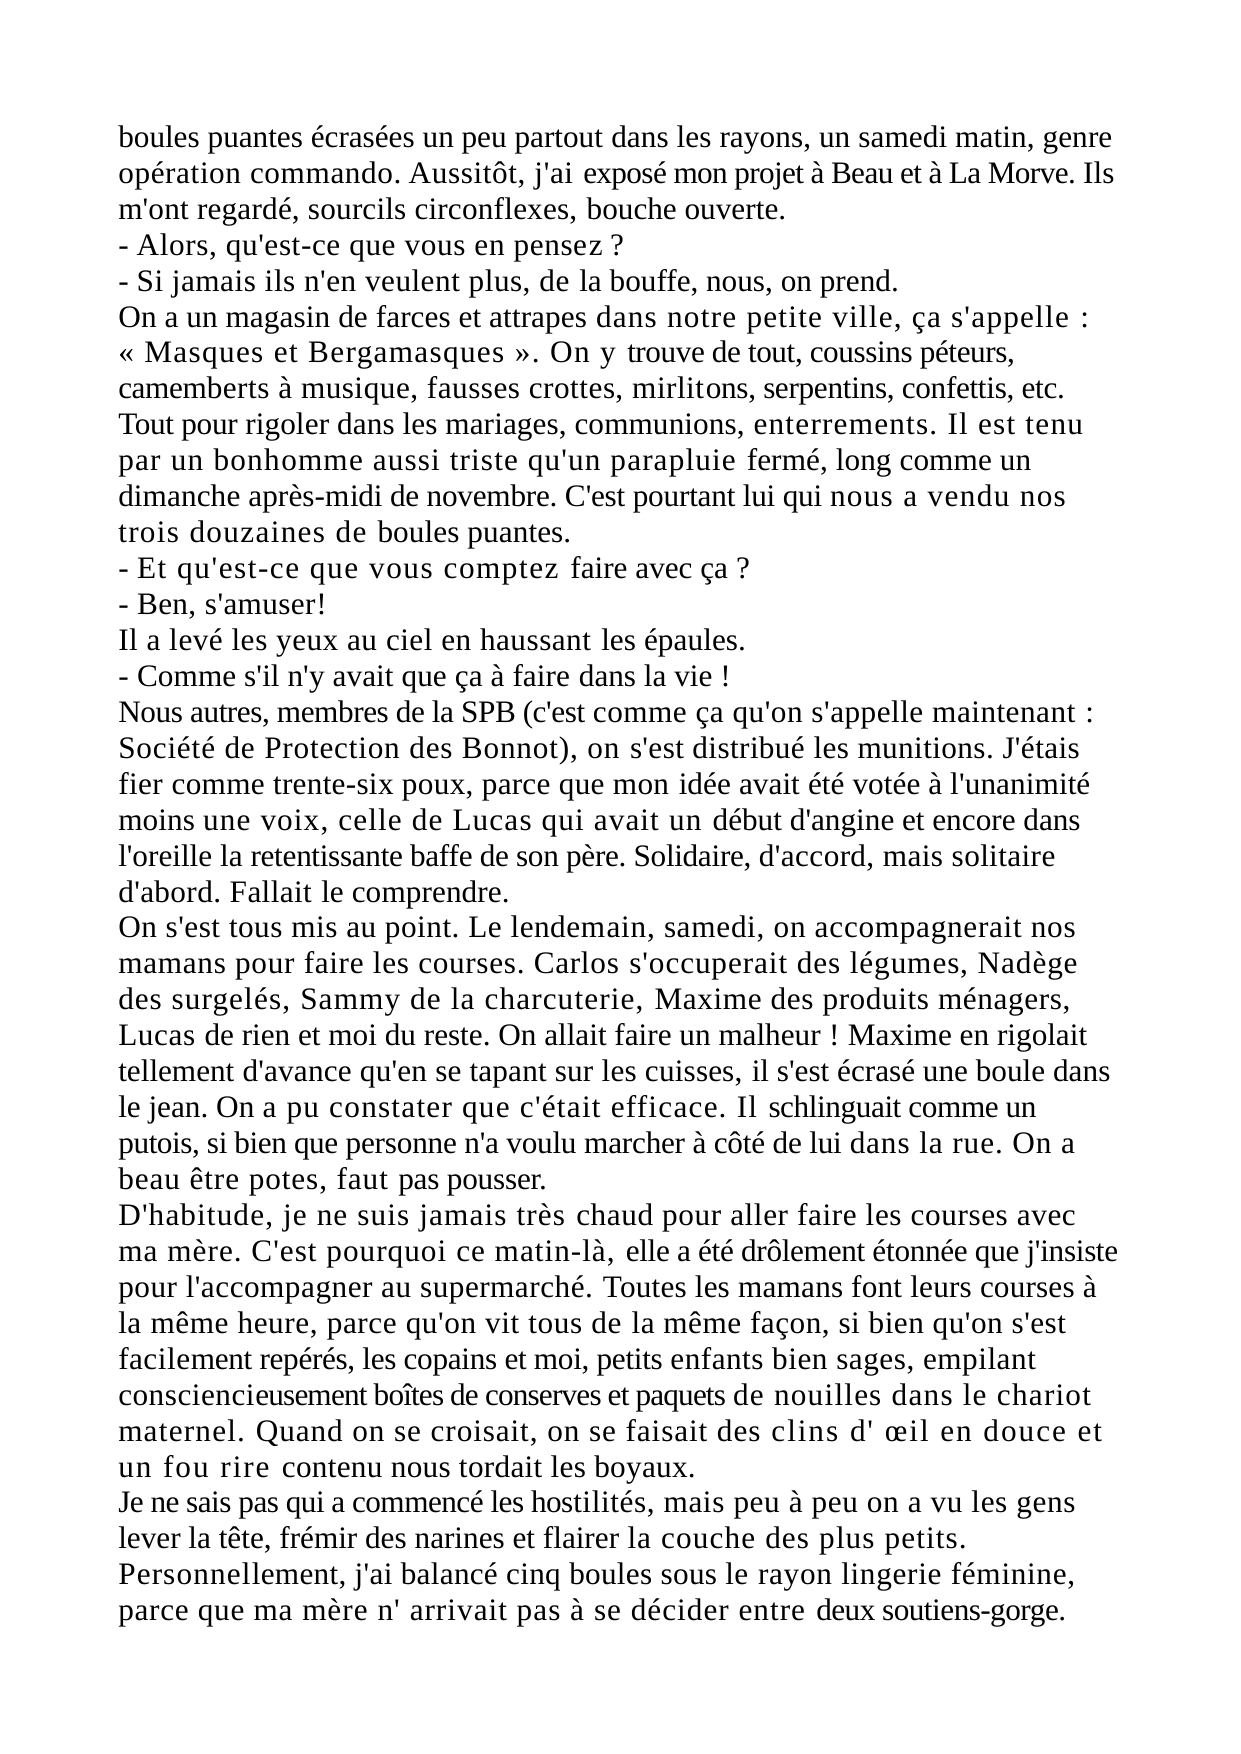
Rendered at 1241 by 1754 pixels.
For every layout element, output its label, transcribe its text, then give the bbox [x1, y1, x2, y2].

text D'habitude, je ne suis jamais très chaud pour aller faire les courses avec ma mère. C'est pourquoi ce matin-là, elle a été drôlement étonnée que j'insiste pour l'accompagner au supermarché. Toutes les mamans font leurs courses à la même heure, parce qu'on vit tous de la même façon, si bien qu'on s'est facilement repérés, les copains et moi, petits enfants bien sages, empilant consciencieusement boîtes de conserves et paquets de nouilles dans le chariot maternel. Quand on se croisait, on se faisait des clins d' œil en douce et un fou rire contenu nous tordait les boyaux. [118, 1196, 1122, 1484]
text On s'est tous mis au point. Le lendemain, samedi, on accompagnerait nos mamans pour faire les courses. Carlos s'occuperait des légumes, Nadège des surgelés, Sammy de la charcuterie, Maxime des produits ménagers, Lucas de rien et moi du reste. On allait faire un malheur ! Maxime en rigolait tellement d'avance qu'en se tapant sur les cuisses, il s'est écrasé une boule dans le jean. On a pu constater que c'était efficace. Il schlinguait comme un putois, si bien que personne n'a voulu marcher à côté de lui dans la rue. On a beau être potes, faut pas pousser. [118, 909, 1122, 1196]
text Je ne sais pas qui a commencé les hostilités, mais peu à peu on a vu les gens lever la tête, frémir des narines et flairer la couche des plus petits. Personnellement, j'ai balancé cinq boules sous le rayon lingerie féminine, parce que ma mère n' arrivait pas à se décider entre deux soutiens-gorge. [118, 1484, 1122, 1627]
text - Ben, s'amuser! [118, 585, 1122, 621]
text - Alors, qu'est-ce que vous en pensez ? [118, 226, 1122, 262]
text - Et qu'est-ce que vous comptez faire avec ça ? [118, 549, 1122, 585]
text - Si jamais ils n'en veulent plus, de la bouffe, nous, on prend. [118, 262, 1122, 298]
text Société de Protection des Bonnot), on s'est distribué les munitions. J'étais fier comme trente-six poux, parce que mon idée avait été votée à l'unanimité moins une voix, celle de Lucas qui avait un début d'angine et encore dans l'oreille la retentissante baffe de son père. Solidaire, d'accord, mais solitaire d'abord. Fallait le comprendre. [118, 729, 1122, 909]
text boules puantes écrasées un peu partout dans les rayons, un samedi matin, genre opération commando. Aussitôt, j'ai exposé mon projet à Beau et à La Morve. Ils m'ont regardé, sourcils circonflexes, bouche ouverte. [118, 118, 1122, 226]
text On a un magasin de farces et attrapes dans notre petite ville, ça s'appelle : [118, 298, 1122, 334]
text « Masques et Bergamasques ». On y trouve de tout, coussins péteurs, camemberts à musique, fausses crottes, mirlitons, serpentins, confettis, etc. Tout pour rigoler dans les mariages, communions, enterrements. Il est tenu par un bonhomme aussi triste qu'un parapluie fermé, long comme un dimanche après-midi de novembre. C'est pourtant lui qui nous a vendu nos trois douzaines de boules puantes. [118, 334, 1122, 549]
text Il a levé les yeux au ciel en haussant les épaules. [118, 621, 1122, 657]
text Nous autres, membres de la SPB (c'est comme ça qu'on s'appelle maintenant : [118, 693, 1122, 729]
text - Comme s'il n'y avait que ça à faire dans la vie ! [118, 657, 1122, 693]
